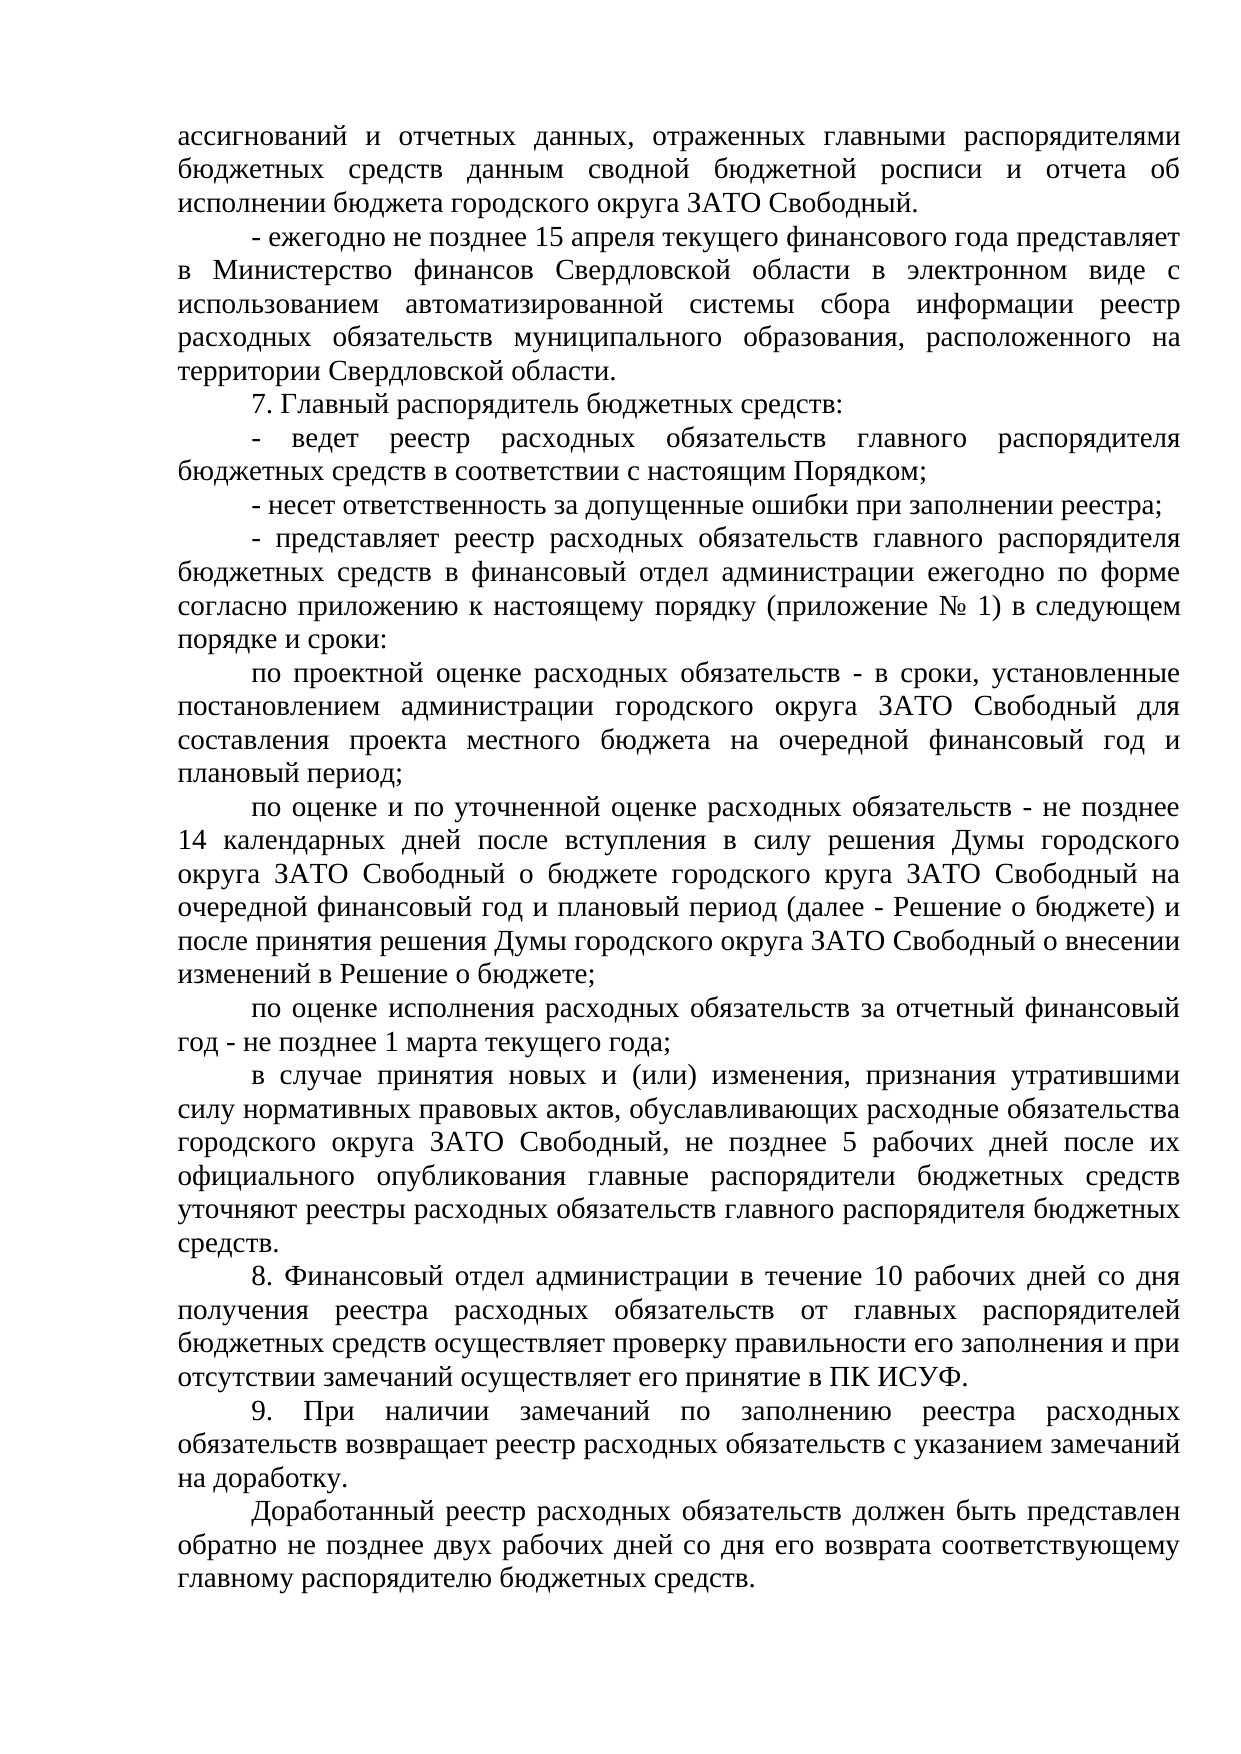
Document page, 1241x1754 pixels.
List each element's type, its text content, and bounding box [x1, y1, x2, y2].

text - представляет реестр расходных обязательств главного распорядителя бюджетных средств в финансовый отдел администрации ежегодно по форме согласно приложению к настоящему порядку (приложение № 1) в следующем порядке и сроки: [177, 521, 1181, 655]
text 8. Финансовый отдел администрации в течение 10 рабочих дней со дня получения реестра расходных обязательств от главных распорядителей бюджетных средств осуществляет проверку правильности его заполнения и при отсутствии замечаний осуществляет его принятие в ПК ИСУФ. [177, 1258, 1181, 1393]
text - ведет реестр расходных обязательств главного распорядителя бюджетных средств в соответствии с настоящим Порядком; [177, 420, 1181, 487]
text по оценке исполнения расходных обязательств за отчетный финансовый год - не позднее 1 марта текущего года; [177, 990, 1181, 1057]
text Доработанный реестр расходных обязательств должен быть представлен обратно не позднее двух рабочих дней со дня его возврата соответствующему главному распорядителю бюджетных средств. [177, 1493, 1181, 1594]
text по оценке и по уточненной оценке расходных обязательств - не позднее 14 календарных дней после вступления в силу решения Думы городского округа ЗАТО Свободный о бюджете городского круга ЗАТО Свободный на очередной финансовый год и плановый период (далее - Решение о бюджете) и после принятия решения Думы городского округа ЗАТО Свободный о внесении изменений в Решение о бюджете; [177, 789, 1181, 990]
text - несет ответственность за допущенные ошибки при заполнении реестра; [177, 487, 1181, 521]
text 9. При наличии замечаний по заполнению реестра расходных обязательств возвращает реестр расходных обязательств с указанием замечаний на доработку. [177, 1393, 1181, 1493]
text - ежегодно не позднее 15 апреля текущего финансового года представляет в Министерство финансов Свердловской области в электронном виде с использованием автоматизированной системы сбора информации реестр расходных обязательств муниципального образования, расположенного на территории Свердловской области. [177, 219, 1181, 386]
text ассигнований и отчетных данных, отраженных главными распорядителями бюджетных средств данным сводной бюджетной росписи и отчета об исполнении бюджета городского округа ЗАТО Свободный. [177, 118, 1181, 219]
text в случае принятия новых и (или) изменения, признания утратившими силу нормативных правовых актов, обуславливающих расходные обязательства городского округа ЗАТО Свободный, не позднее 5 рабочих дней после их официального опубликования главные распорядители бюджетных средств уточняют реестры расходных обязательств главного распорядителя бюджетных средств. [177, 1057, 1181, 1258]
text 7. Главный распорядитель бюджетных средств: [177, 386, 1181, 420]
text по проектной оценке расходных обязательств - в сроки, установленные постановлением администрации городского округа ЗАТО Свободный для составления проекта местного бюджета на очередной финансовый год и плановый период; [177, 655, 1181, 789]
